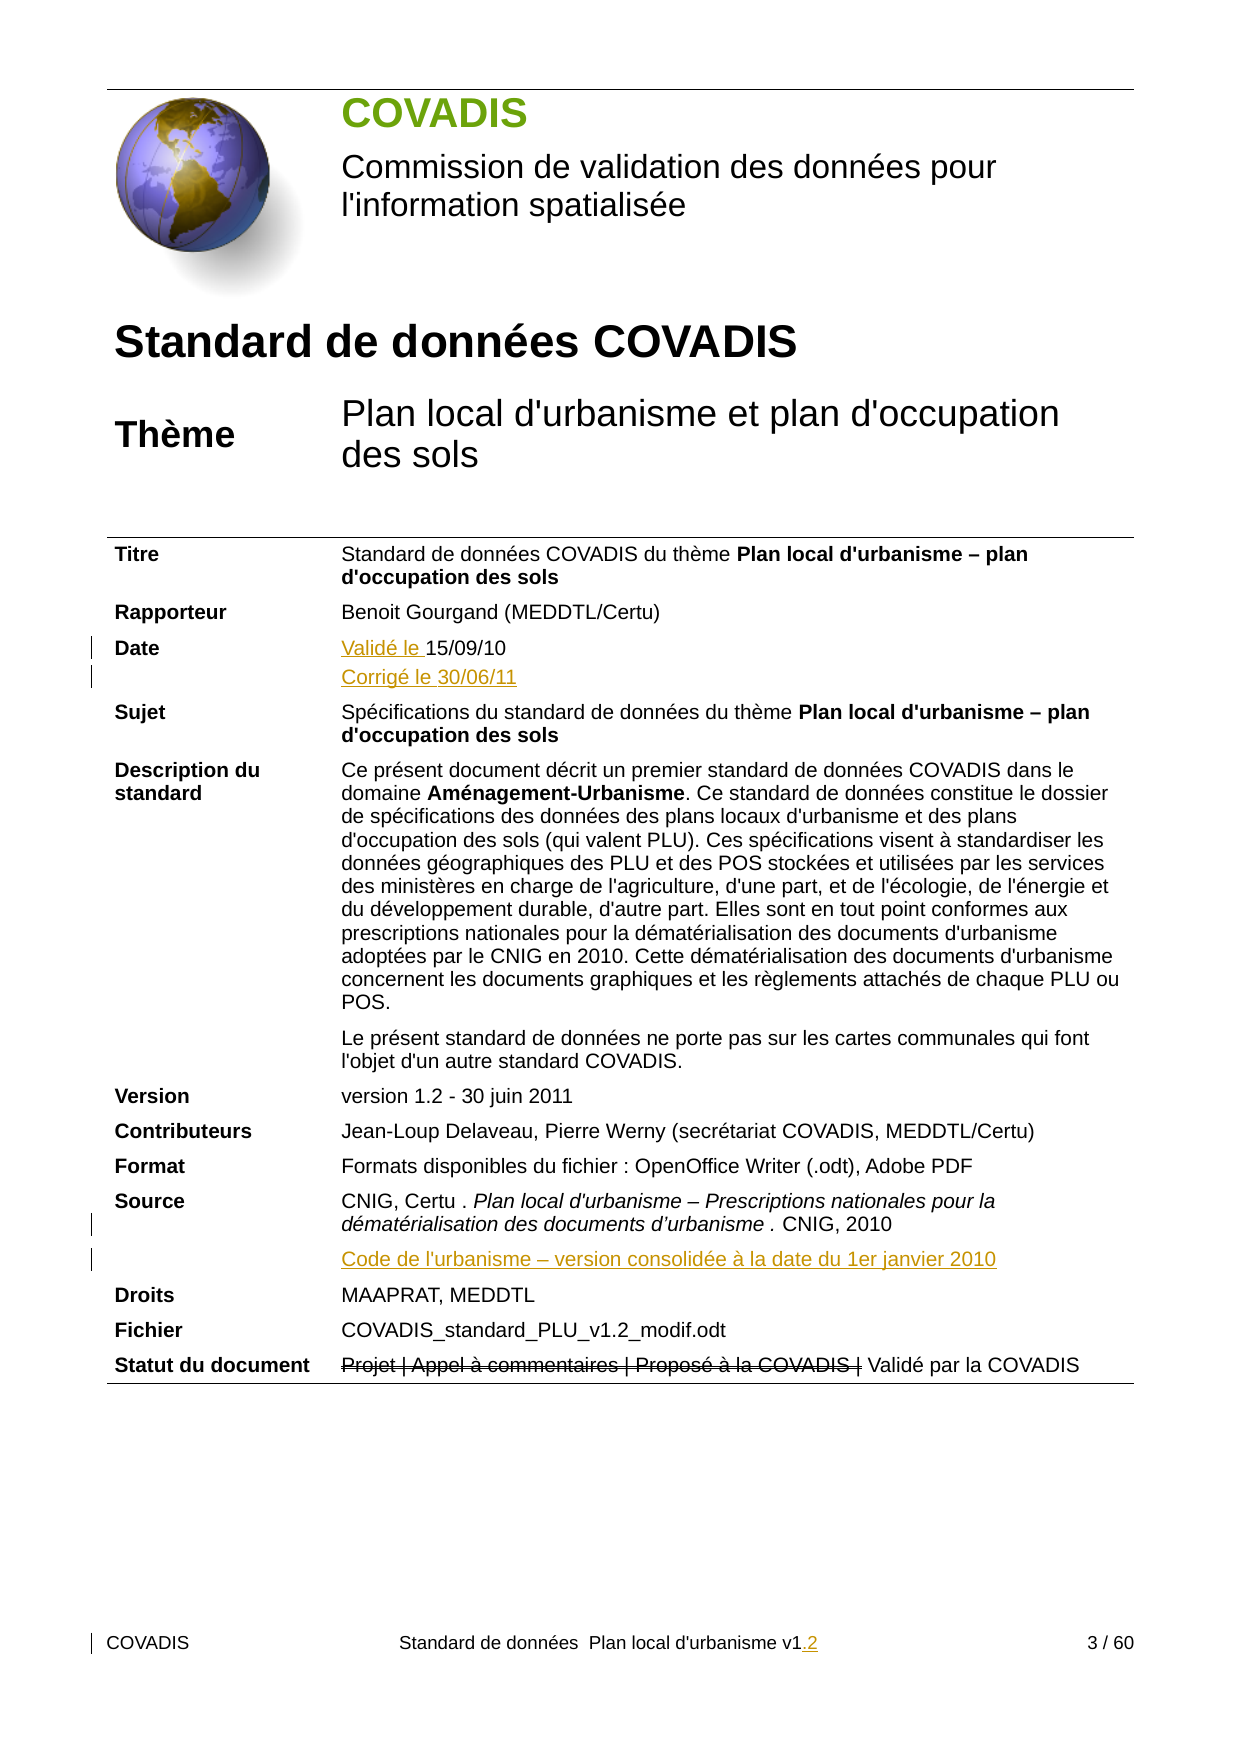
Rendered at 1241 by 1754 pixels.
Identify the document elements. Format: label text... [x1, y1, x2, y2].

table_cell Ce présent document décrit un premier standard de données COVADIS dans le domaine Aménagement-Urbanisme. Ce standard de données constitue le dossier de spécifications des données des plans locaux d'urbanisme et des plans d'occupation des sols (qui valent PLU). Ces spécifications visent à standardiser les données géographiques des PLU et des POS stockées et utilisées par les services des ministères en charge de l'agriculture, d'une part, et de l'écologie, de l'énergie et du développement durable, d'autre part. Elles sont en tout point conformes aux prescriptions nationales pour la dématérialisation des documents d'urbanisme adoptées par le CNIG en 2010. Cette dématérialisation des documents d'urbanisme concernent les documents graphiques et les règlements attachés de chaque PLU ou POS. Le présent standard de données ne porte pas sur les cartes communales qui font l'objet d'un autre standard COVADIS. [334, 753, 1133, 1078]
table_cell Formats disponibles du fichier : OpenOffice Writer (.odt), Adobe PDF [334, 1149, 1133, 1184]
table_cell Standard de données COVADIS du thème Plan local d'urbanisme – plan d'occupation des sols [334, 538, 1133, 595]
table_cell Statut du document [107, 1348, 334, 1382]
table_cell Projet | Appel à commentaires | Proposé à la COVADIS | Validé par la COVADIS [334, 1348, 1133, 1382]
table_cell Description du standard [107, 753, 334, 1078]
table_cell Version [107, 1079, 334, 1113]
table_cell Thème [107, 380, 334, 488]
table_cell Benoit Gourgand (MEDDTL/Certu) [334, 595, 1133, 630]
table_cell MAAPRAT, MEDDTL [334, 1277, 1133, 1312]
table_cell CNIG, Certu . Plan local d'urbanisme – Prescriptions nationales pour la dématérialisation des documents d’urbanisme . CNIG, 2010 Code de l'urbanisme – version consolidée à la date du 1er janvier 2010 [334, 1184, 1133, 1277]
table_cell Droits [107, 1277, 334, 1312]
table_cell Spécifications du standard de données du thème Plan local d'urbanisme – plan d'occupation des sols [334, 694, 1133, 753]
table_header [107, 90, 334, 303]
table_cell Source [107, 1184, 334, 1277]
table_cell Standard de données COVADIS [107, 303, 1133, 379]
table_cell Validé le 15/09/10 Corrigé le 30/06/11 [334, 630, 1133, 694]
table_cell Format [107, 1149, 334, 1184]
table_cell Sujet [107, 694, 334, 753]
table_cell Rapporteur [107, 595, 334, 630]
table_cell COVADIS_standard_PLU_v1.2_modif.odt [334, 1312, 1133, 1347]
table_cell Contributeurs [107, 1114, 334, 1149]
table_cell Plan local d'urbanisme et plan d'occupation des sols [334, 380, 1133, 488]
table_cell Fichier [107, 1312, 334, 1347]
table_cell Jean-Loup Delaveau, Pierre Werny (secrétariat COVADIS, MEDDTL/Certu) [334, 1114, 1133, 1149]
table_cell version 1.2 - 30 juin 2011 [334, 1079, 1133, 1113]
table_cell Titre [107, 538, 334, 595]
picture [115, 97, 308, 302]
table_cell Date [107, 630, 334, 694]
table_cell [107, 488, 1133, 537]
table_header COVADIS Commission de validation des données pour l'information spatialisée [334, 90, 1133, 303]
